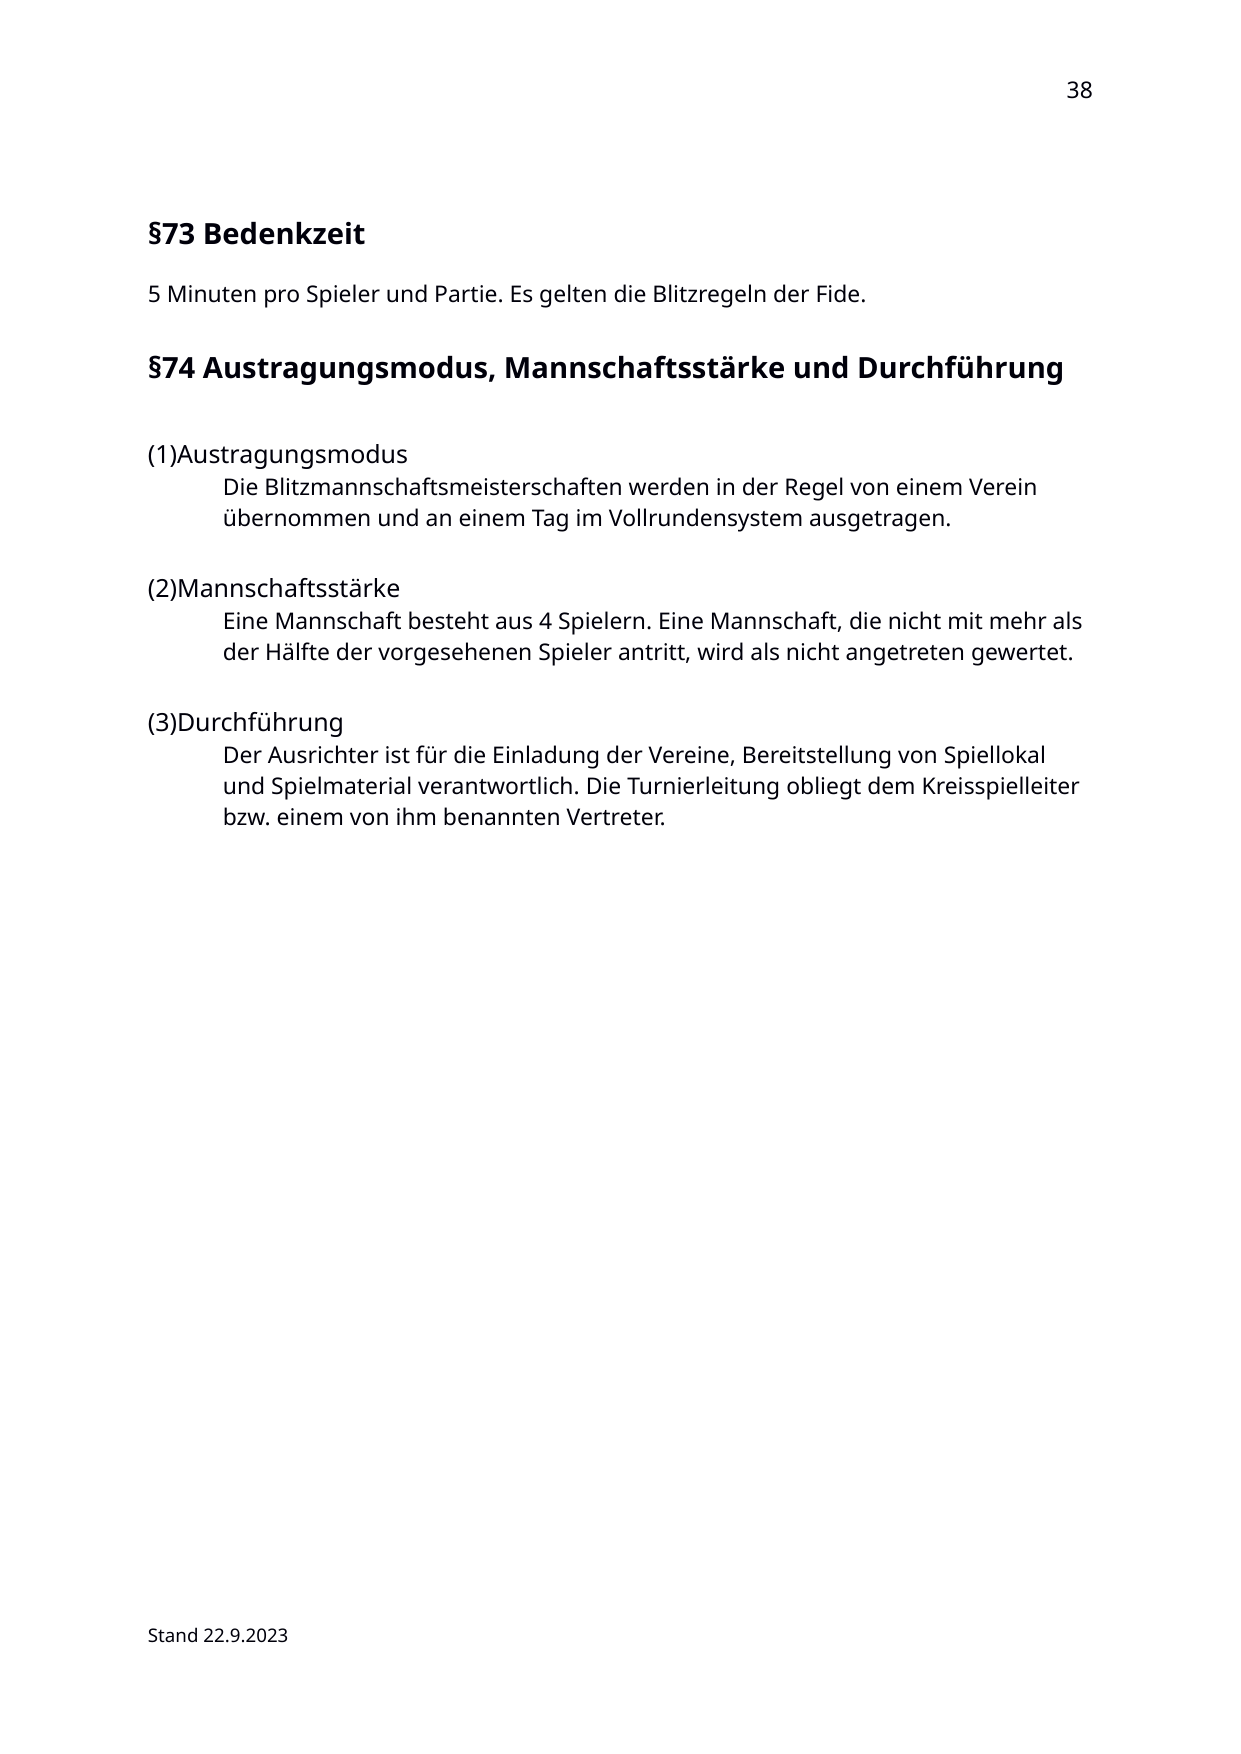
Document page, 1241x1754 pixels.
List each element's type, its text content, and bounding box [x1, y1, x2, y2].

text Eine Mannschaft besteht aus 4 Spielern. Eine Mannschaft, die nicht mit mehr als der Hälfte der vorgesehenen Spieler antritt, wird als nicht angetreten gewertet. [223, 605, 1093, 667]
text §73 Bedenkzeit [148, 213, 1093, 253]
text 5 Minuten pro Spieler und Partie. Es gelten die Blitzregeln der Fide. [148, 278, 1093, 309]
text §74 Austragungsmodus, Mannschaftsstärke und Durchführung [148, 347, 1093, 387]
list Durchführung [148, 705, 1093, 739]
text Der Ausrichter ist für die Einladung der Vereine, Bereitstellung von Spiellokal und Spielmaterial verantwortlich. Die Turnierleitung obliegt dem Kreisspielleiter bzw. einem von ihm benannten Vertreter. [223, 739, 1093, 833]
list Austragungsmodus [148, 437, 1093, 471]
text Die Blitzmannschaftsmeisterschaften werden in der Regel von einem Verein übernommen und an einem Tag im Vollrundensystem ausgetragen. [223, 471, 1093, 533]
list Mannschaftsstärke [148, 571, 1093, 605]
